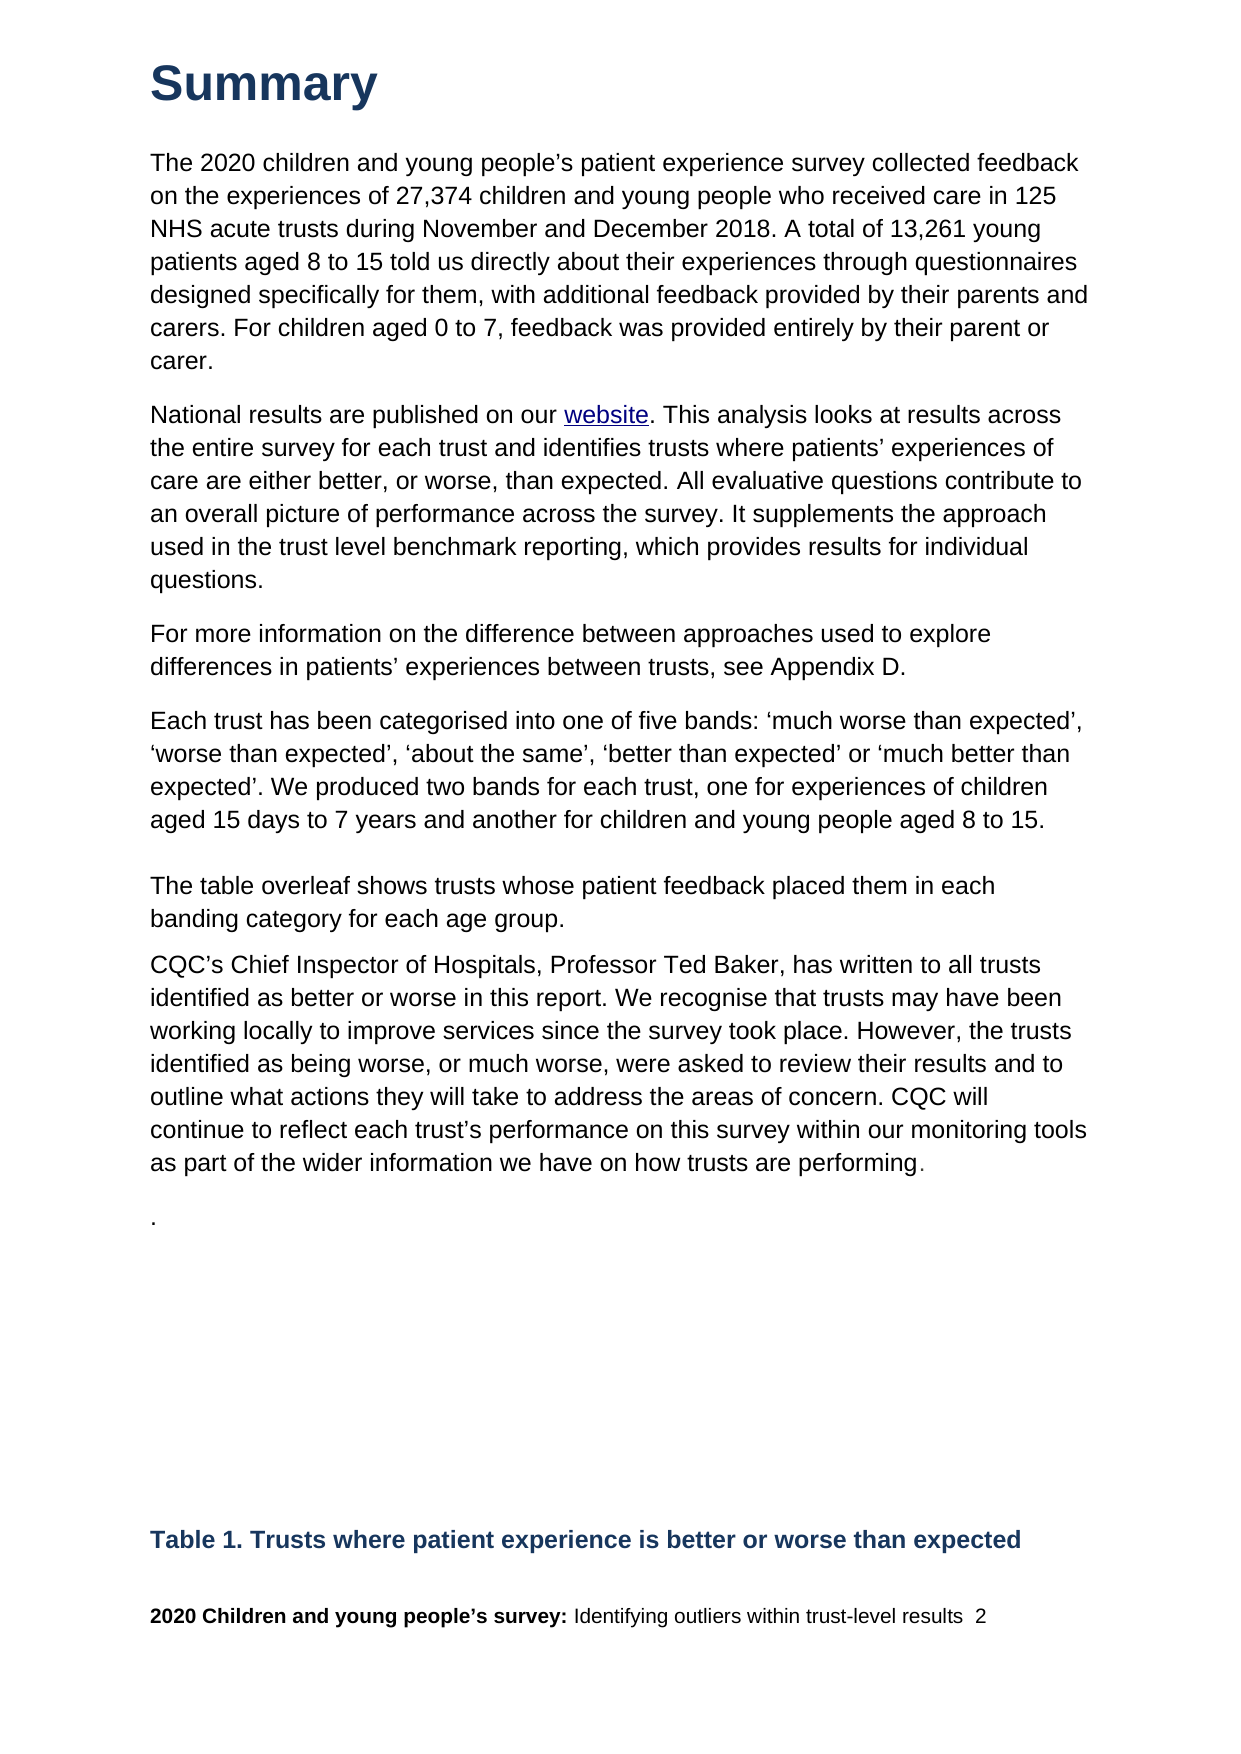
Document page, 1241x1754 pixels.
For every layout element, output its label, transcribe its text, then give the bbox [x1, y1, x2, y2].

text CQC’s Chief Inspector of Hospitals, Professor Ted Baker, has written to all trusts identified as better or worse in this report. We recognise that trusts may have been working locally to improve services since the survey took place. However, the trusts identified as being worse, or much worse, were asked to review their results and to outline what actions they will take to address the areas of concern. CQC will continue to reflect each trust’s performance on this survey within our monitoring tools as part of the wider information we have on how trusts are performing. [150, 950, 1090, 1177]
text The table overleaf shows trusts whose patient feedback placed them in each banding category for each age group. [150, 871, 1090, 933]
text Each trust has been categorised into one of five bands: ‘much worse than expected’, ‘worse than expected’, ‘about the same’, ‘better than expected’ or ‘much better than expected’. We produced two bands for each trust, one for experiences of children aged 15 days to 7 years and another for children and young people aged 8 to 15. [150, 706, 1090, 834]
text . [150, 1202, 1090, 1231]
text The 2020 children and young people’s patient experience survey collected feedback on the experiences of 27,374 children and young people who received care in 125 NHS acute trusts during November and December 2018. A total of 13,261 young patients aged 8 to 15 told us directly about their experiences through questionnaires designed specifically for them, with additional feedback provided by their parents and carers. For children aged 0 to 7, feedback was provided entirely by their parent or carer. [150, 148, 1090, 375]
text Table 1. Trusts where patient experience is better or worse than expected [150, 1525, 1090, 1554]
text For more information on the difference between approaches used to explore differences in patients’ experiences between trusts, see Appendix D. [150, 619, 1090, 681]
text National results are published on our website. This analysis looks at results across the entire survey for each trust and identifies trusts where patients’ experiences of care are either better, or worse, than expected. All evaluative questions contribute to an overall picture of performance across the survey. It supplements the approach used in the trust level benchmark reporting, which provides results for individual questions. [150, 400, 1090, 594]
subtitle Summary [150, 53, 1090, 111]
